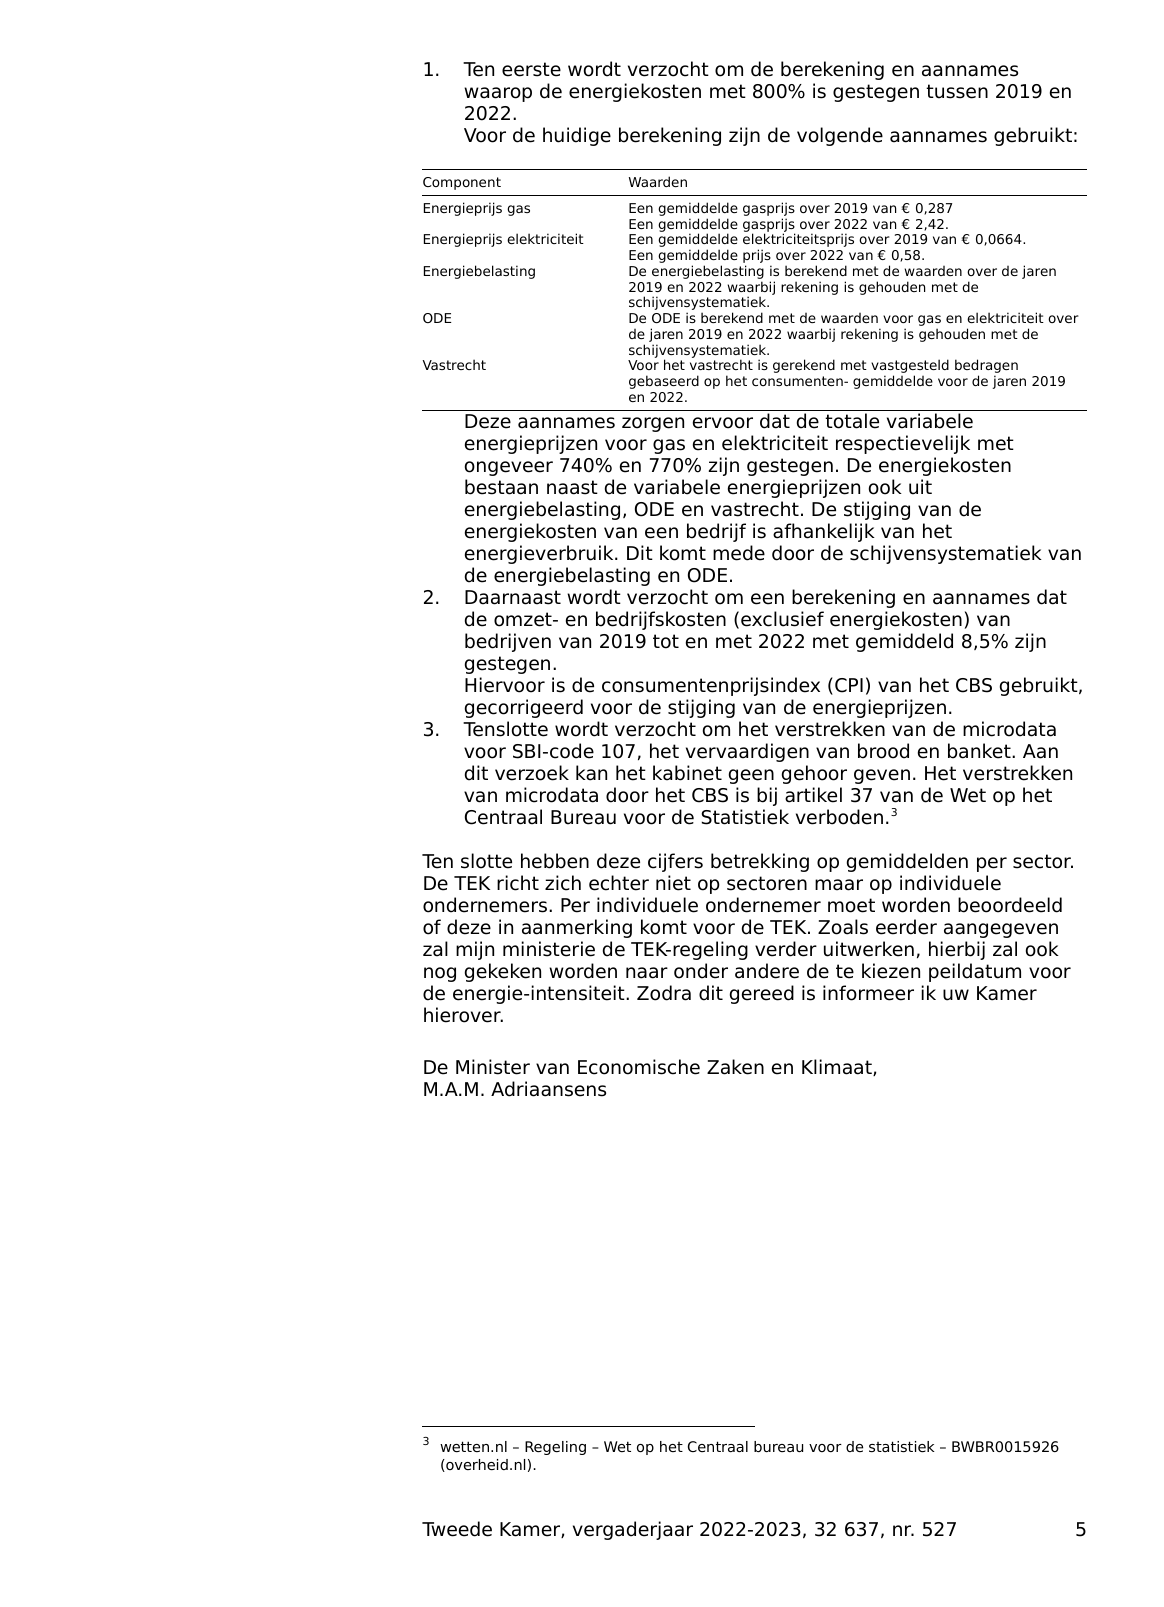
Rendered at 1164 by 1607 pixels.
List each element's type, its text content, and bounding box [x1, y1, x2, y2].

table_header Component [422, 170, 622, 195]
text Deze aannames zorgen ervoor dat de totale variabele energieprijzen voor gas en elektriciteit respectievelijk met ongeveer 740% en 770% zijn gestegen. De energiekosten bestaan naast de variabele energieprijzen ook uit energiebelasting, ODE en vastrecht. De stijging van de energiekosten van een bedrijf is afhankelijk van het energieverbruik. Dit komt mede door de schijvensystematiek van de energiebelasting en ODE. [464, 411, 1087, 587]
table_header Waarden [622, 170, 1087, 195]
text De Minister van Economische Zaken en Klimaat, M.A.M. Adriaansens [422, 1057, 1087, 1101]
table_cell Een gemiddelde gasprijs over 2019 van € 0,287 Een gemiddelde gasprijs over 2022 van € 2,42. [622, 196, 1087, 232]
table_cell ODE [422, 311, 622, 358]
table_cell De ODE is berekend met de waarden voor gas en elektriciteit over de jaren 2019 en 2022 waarbij rekening is gehouden met de schijvensystematiek. [622, 311, 1087, 358]
table_cell Een gemiddelde elektriciteitsprijs over 2019 van € 0,0664. Een gemiddelde prijs over 2022 van € 0,58. [622, 232, 1087, 264]
table_cell Energieprijs gas [422, 196, 622, 232]
text Ten slotte hebben deze cijfers betrekking op gemiddelden per sector. De TEK richt zich echter niet op sectoren maar op individuele ondernemers. Per individuele ondernemer moet worden beoordeeld of deze in aanmerking komt voor de TEK. Zoals eerder aangegeven zal mijn ministerie de TEK-regeling verder uitwerken, hierbij zal ook nog gekeken worden naar onder andere de te kiezen peildatum voor de energie-intensiteit. Zodra dit gereed is informeer ik uw Kamer hierover. [422, 851, 1087, 1027]
text 3. Tenslotte wordt verzocht om het verstrekken van de microdata voor SBI-code 107, het vervaardigen van brood en banket. Aan dit verzoek kan het kabinet geen gehoor geven. Het verstrekken van microdata door het CBS is bij artikel 37 van de Wet op het Centraal Bureau voor de Statistiek verboden. [422, 719, 1087, 828]
table_cell Vastrecht [422, 358, 622, 410]
table_cell Voor het vastrecht is gerekend met vastgesteld bedragen gebaseerd op het consumenten- gemiddelde voor de jaren 2019 en 2022. [622, 358, 1087, 410]
text Hiervoor is de consumentenprijsindex (CPI) van het CBS gebruikt, gecorrigeerd voor de stijging van de energieprijzen. [464, 675, 1087, 719]
text 1. Ten eerste wordt verzocht om de berekening en aannames waarop de energiekosten met 800% is gestegen tussen 2019 en 2022. [422, 59, 1087, 125]
text 2. Daarnaast wordt verzocht om een berekening en aannames dat de omzet- en bedrijfskosten (exclusief energiekosten) van bedrijven van 2019 tot en met 2022 met gemiddeld 8,5% zijn gestegen. [422, 587, 1087, 675]
table_cell Energiebelasting [422, 264, 622, 311]
text wetten.nl – Regeling – Wet op het Centraal bureau voor de statistiek – BWBR0015926 (overheid.nl). [422, 1435, 1087, 1474]
table_cell Energieprijs elektriciteit [422, 232, 622, 264]
table_cell De energiebelasting is berekend met de waarden over de jaren 2019 en 2022 waarbij rekening is gehouden met de schijvensystematiek. [622, 264, 1087, 311]
text Voor de huidige berekening zijn de volgende aannames gebruikt: [464, 125, 1087, 147]
